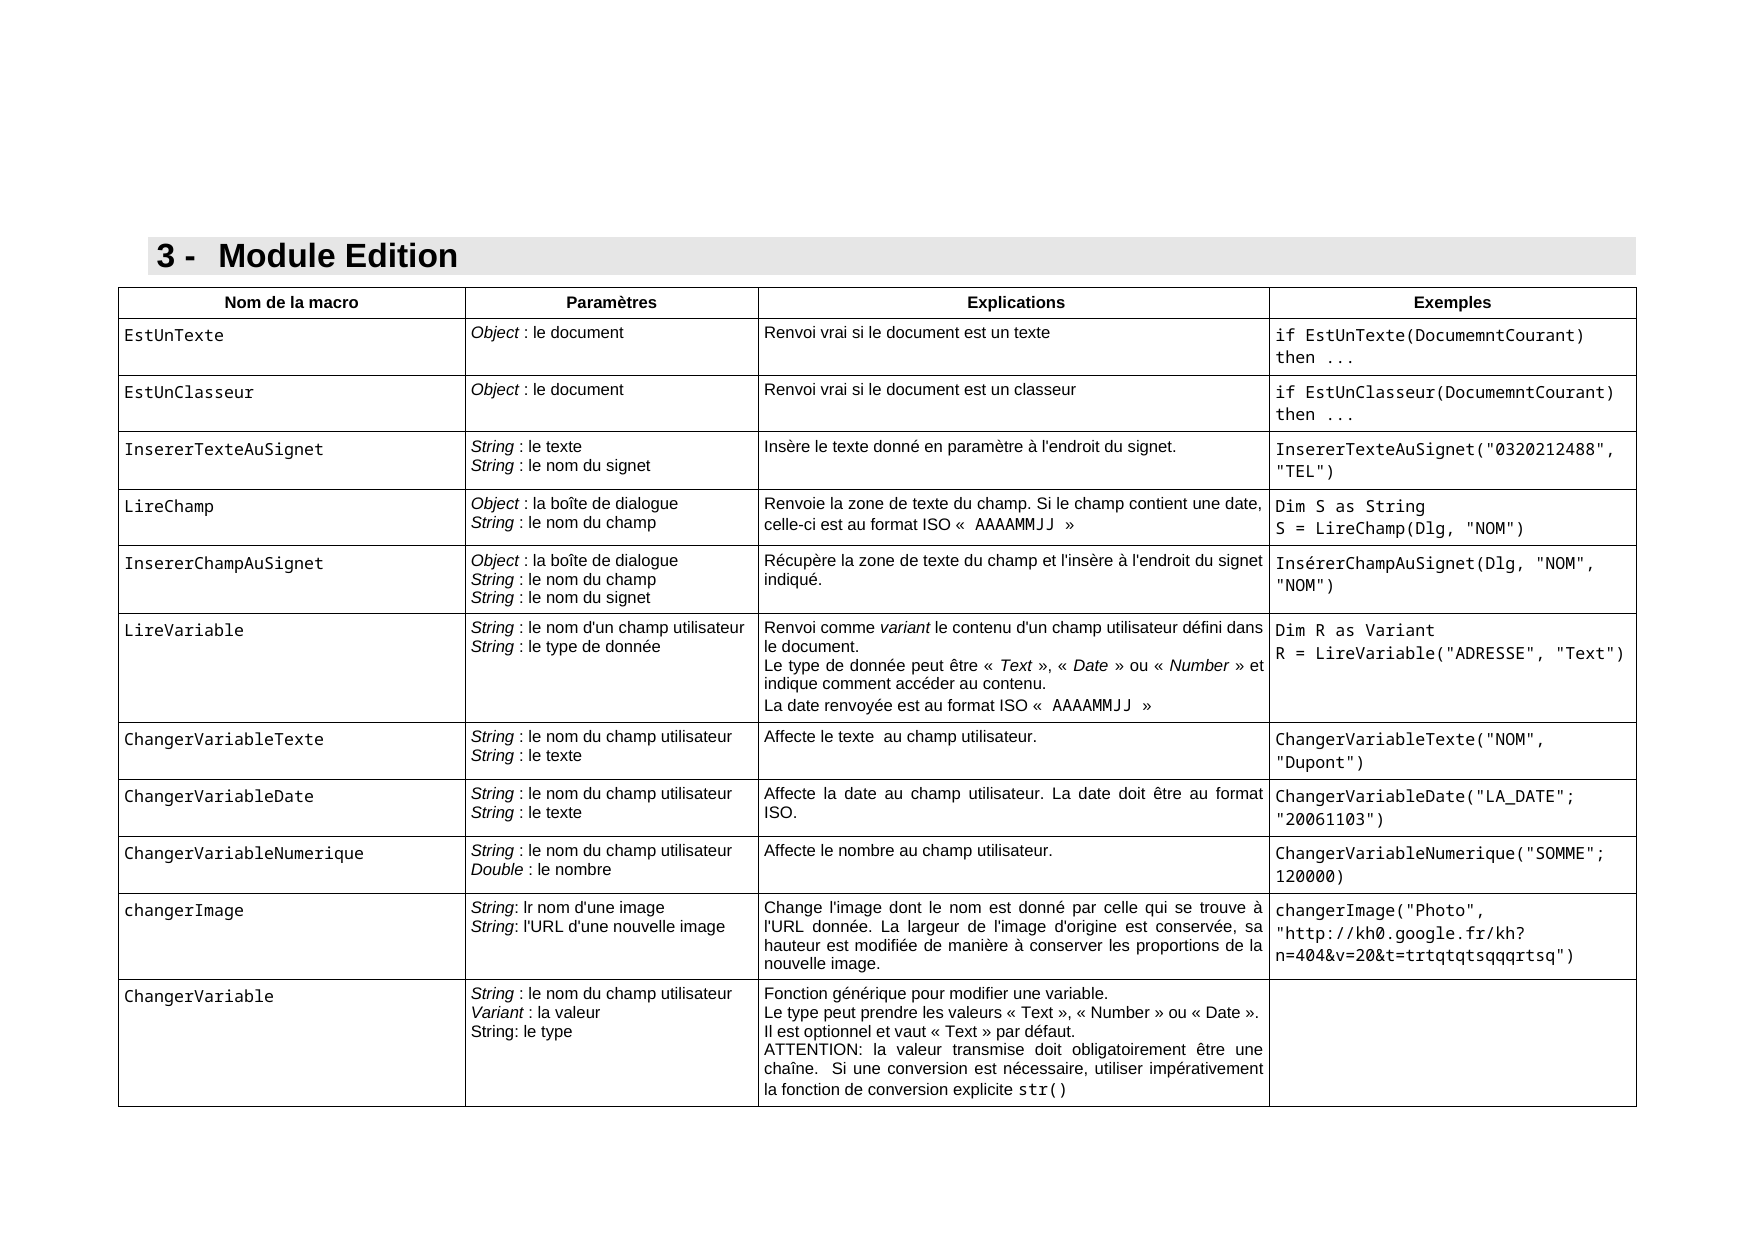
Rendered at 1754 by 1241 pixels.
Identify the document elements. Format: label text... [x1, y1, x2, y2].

table_cell Object : le document [466, 319, 758, 374]
table_cell Renvoi comme variant le contenu d'un champ utilisateur défini dans le document. Le type de donnée peut être « Text », « Date » ou « Number » et indique comment accéder au contenu. La date renvoyée est au format ISO « AAAAMMJJ » [759, 614, 1269, 722]
table_cell changerImage [119, 894, 465, 979]
table_cell String : le nom du champ utilisateur Double : le nombre [466, 837, 758, 893]
table_cell String: lr nom d'une image String: l'URL d'une nouvelle image [466, 894, 758, 979]
table_cell ChangerVariable [119, 980, 465, 1106]
table_cell Object : la boîte de dialogue String : le nom du champ String : le nom du signet [466, 546, 758, 613]
table_cell changerImage("Photo", "http://kh0.google.fr/kh?n=404&v=20&t=trtqtqtsqqqrtsq") [1270, 894, 1636, 979]
table_cell EstUnClasseur [119, 376, 465, 431]
table_cell Insère le texte donné en paramètre à l'endroit du signet. [759, 432, 1269, 488]
table_cell Object : le document [466, 376, 758, 431]
subtitle Module Edition [148, 237, 1636, 275]
table_header Explications [759, 288, 1269, 317]
table_header Paramètres [466, 288, 758, 317]
table_cell ChangerVariableNumerique("SOMME"; 120000) [1270, 837, 1636, 893]
table_cell InsererTexteAuSignet("0320212488", "TEL") [1270, 432, 1636, 488]
table_cell ChangerVariableTexte("NOM", "Dupont") [1270, 723, 1636, 779]
table_cell ChangerVariableNumerique [119, 837, 465, 893]
table_cell ChangerVariableDate("LA_DATE"; "20061103") [1270, 780, 1636, 836]
table_cell ChangerVariableDate [119, 780, 465, 836]
table_cell String : le nom du champ utilisateur String : le texte [466, 780, 758, 836]
table_cell Affecte le texte au champ utilisateur. [759, 723, 1269, 779]
table_cell String : le nom du champ utilisateur Variant : la valeur String: le type [466, 980, 758, 1106]
table_cell Renvoie la zone de texte du champ. Si le champ contient une date, celle-ci est au format ISO « AAAAMMJJ » [759, 490, 1269, 545]
table_cell InsererTexteAuSignet [119, 432, 465, 488]
table_cell Fonction générique pour modifier une variable. Le type peut prendre les valeurs « Text », « Number » ou « Date ». Il est optionnel et vaut « Text » par défaut. ATTENTION: la valeur transmise doit obligatoirement être une chaîne. Si une conversion est nécessaire, utiliser impérativement la fonction de conversion explicite str() [759, 980, 1269, 1106]
table_cell LireChamp [119, 490, 465, 545]
table_cell LireVariable [119, 614, 465, 722]
table_cell Affecte la date au champ utilisateur. La date doit être au format ISO. [759, 780, 1269, 836]
table_cell InsérerChampAuSignet(Dlg, "NOM", "NOM") [1270, 546, 1636, 613]
table_cell ChangerVariableTexte [119, 723, 465, 779]
table_cell if EstUnTexte(DocumemntCourant) then ... [1270, 319, 1636, 374]
table_cell Récupère la zone de texte du champ et l'insère à l'endroit du signet indiqué. [759, 546, 1269, 613]
table_cell Renvoi vrai si le document est un texte [759, 319, 1269, 374]
table_cell Affecte le nombre au champ utilisateur. [759, 837, 1269, 893]
table_header Exemples [1270, 288, 1636, 317]
table_cell Renvoi vrai si le document est un classeur [759, 376, 1269, 431]
table_cell Dim R as Variant R = LireVariable("ADRESSE", "Text") [1270, 614, 1636, 722]
table_header Nom de la macro [119, 288, 465, 317]
table_cell Change l'image dont le nom est donné par celle qui se trouve à l'URL donnée. La largeur de l'image d'origine est conservée, sa hauteur est modifiée de manière à conserver les proportions de la nouvelle image. [759, 894, 1269, 979]
table_cell Object : la boîte de dialogue String : le nom du champ [466, 490, 758, 545]
table_cell String : le nom d'un champ utilisateur String : le type de donnée [466, 614, 758, 722]
table_cell EstUnTexte [119, 319, 465, 374]
table_cell String : le texte String : le nom du signet [466, 432, 758, 488]
table_cell Dim S as String S = LireChamp(Dlg, "NOM") [1270, 490, 1636, 545]
table_cell if EstUnClasseur(DocumemntCourant) then ... [1270, 376, 1636, 431]
table_cell [1270, 980, 1636, 1106]
table_cell String : le nom du champ utilisateur String : le texte [466, 723, 758, 779]
table_cell InsererChampAuSignet [119, 546, 465, 613]
